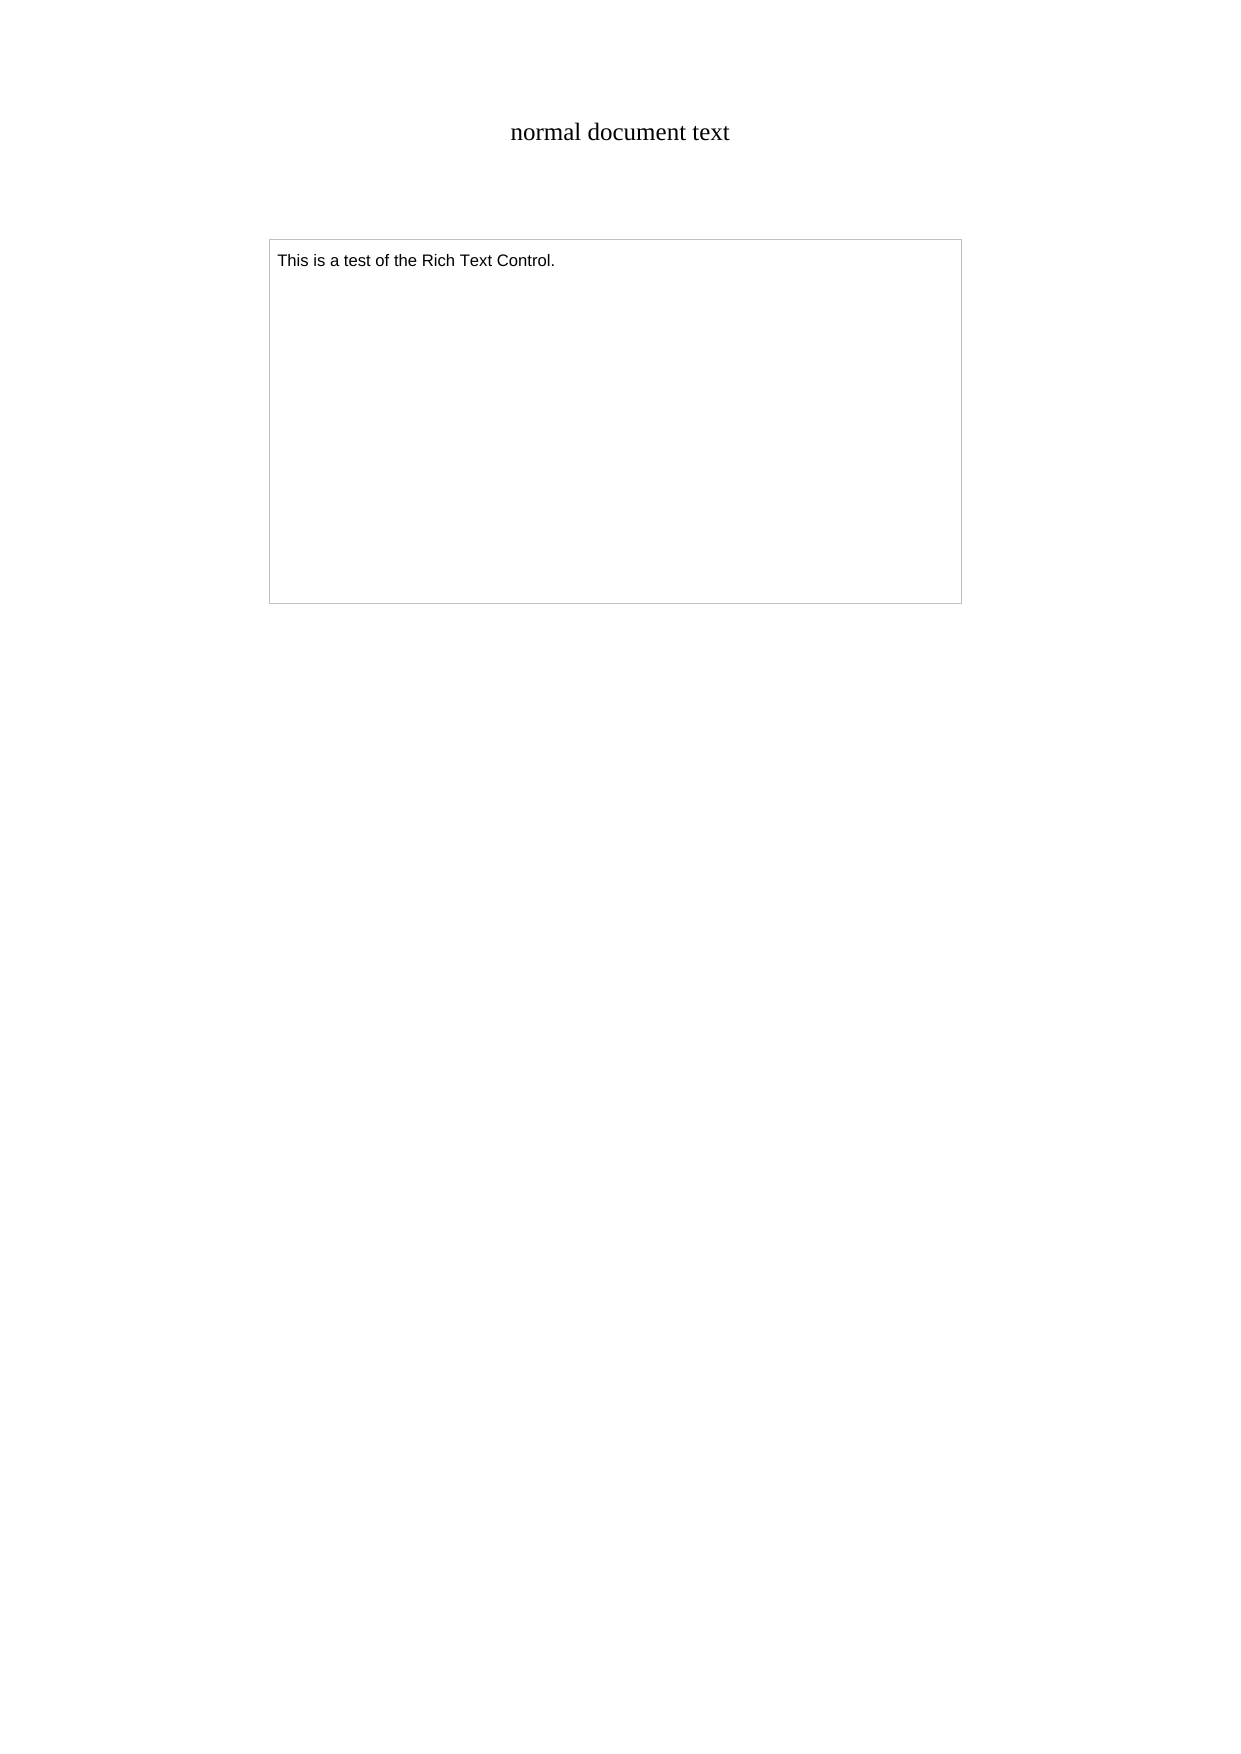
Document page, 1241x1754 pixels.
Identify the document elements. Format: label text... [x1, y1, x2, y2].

text normal document text [118, 118, 1122, 146]
